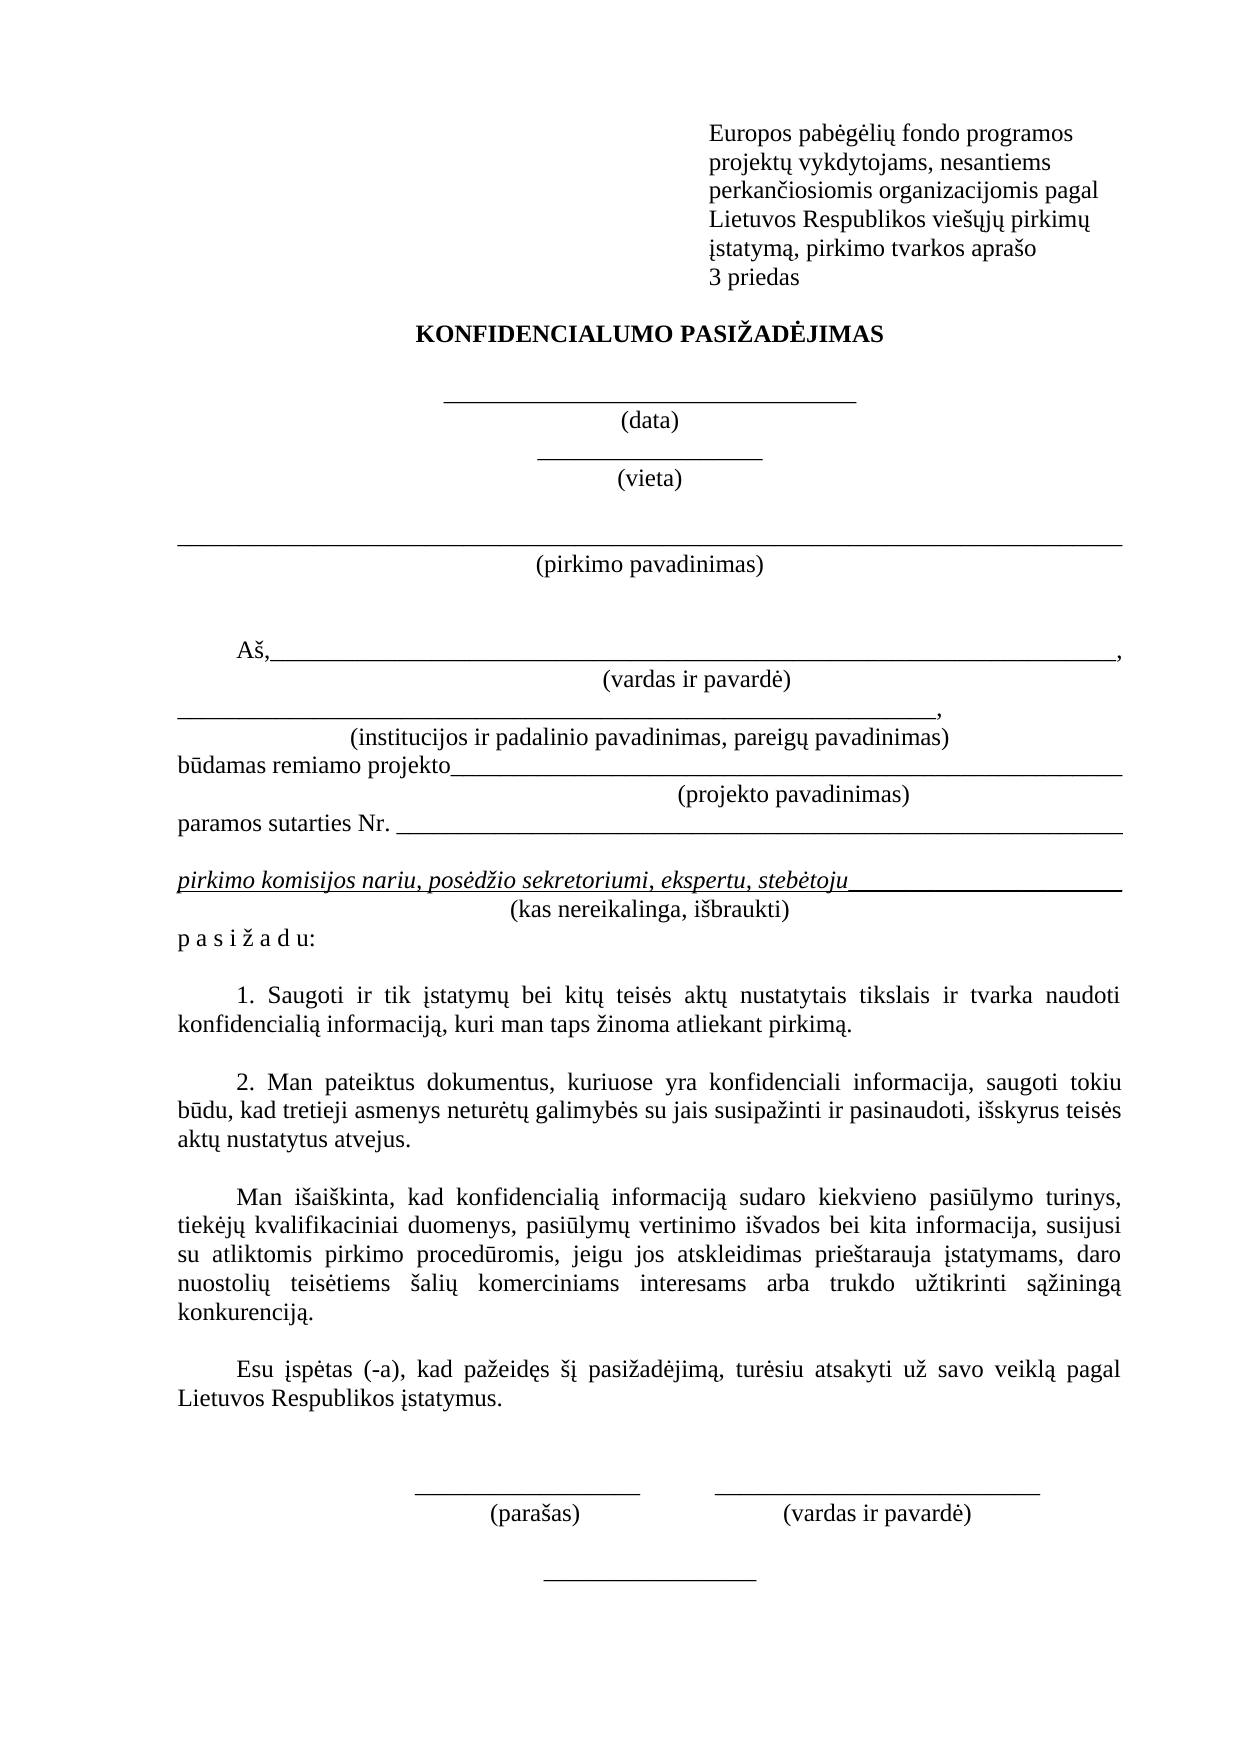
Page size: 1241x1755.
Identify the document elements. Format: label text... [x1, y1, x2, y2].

text Esu įspėtas (-a), kad pažeidęs šį pasižadėjimą, turėsiu atsakyti už savo veiklą pagal Lietuvos Respublikos įstatymus. [177, 1354, 1122, 1412]
text projektų vykdytojams, nesantiems [177, 147, 1122, 176]
text paramos sutarties Nr. [177, 808, 1122, 837]
text (parašas) (vardas ir pavardė) [490, 1498, 1122, 1527]
text (pirkimo pavadinimas) [177, 549, 1122, 578]
text 1. Saugoti ir tik įstatymų bei kitų teisės aktų nustatytais tikslais ir tvarka naudoti konfidencialią informaciją, kuri man taps žinoma atliekant pirkimą. [177, 981, 1122, 1038]
text _________________________________ [177, 377, 1122, 406]
text KONFIDENCIALUMO PASIŽADĖJIMAS [177, 319, 1122, 348]
text Europos pabėgėlių fondo programos [177, 118, 1122, 147]
text pasižadu: [177, 923, 1122, 952]
text _ [177, 521, 1122, 545]
text Lietuvos Respublikos viešųjų pirkimų [177, 204, 1122, 233]
text perkančiosiomis organizacijomis pagal [177, 176, 1122, 204]
text (projekto pavadinimas) [465, 779, 1122, 808]
text (vardas ir pavardė) [277, 664, 1122, 693]
text __________________ __________________________ [415, 1469, 1122, 1498]
text __________________ [177, 434, 1122, 463]
text Man išaiškinta, kad konfidencialią informaciją sudaro kiekvieno pasiūlymo turinys, tiekėjų kvalifikaciniai duomenys, pasiūlymų vertinimo išvados bei kita informacija, susijusi su atliktomis pirkimo procedūromis, jeigu jos atskleidimas prieštarauja įstatymams, daro nuostolių teisėtiems šalių komerciniams interesams arba trukdo užtikrinti sąžiningą konkurenciją. [177, 1182, 1122, 1326]
text pirkimo komisijos nariu, posėdžio sekretoriumi, ekspertu, stebėtoju [177, 866, 1122, 891]
text įstatymą, pirkimo tvarkos aprašo [177, 233, 1122, 262]
text būdamas remiamo projekto [177, 751, 1122, 779]
text (institucijos ir padalinio pavadinimas, pareigų pavadinimas) [177, 722, 1122, 751]
text Aš, , [177, 636, 1122, 664]
text (vieta) [177, 463, 1122, 492]
text (data) [177, 406, 1122, 434]
text _________________ [177, 1556, 1122, 1584]
text (kas nereikalinga, išbraukti) [177, 894, 1122, 923]
text 3 priedas [177, 262, 1122, 291]
text _ , [177, 693, 942, 722]
text 2. Man pateiktus dokumentus, kuriuose yra konfidenciali informacija, saugoti tokiu būdu, kad tretieji asmenys neturėtų galimybės su jais susipažinti ir pasinaudoti, išskyrus teisės aktų nustatytus atvejus. [177, 1067, 1122, 1153]
